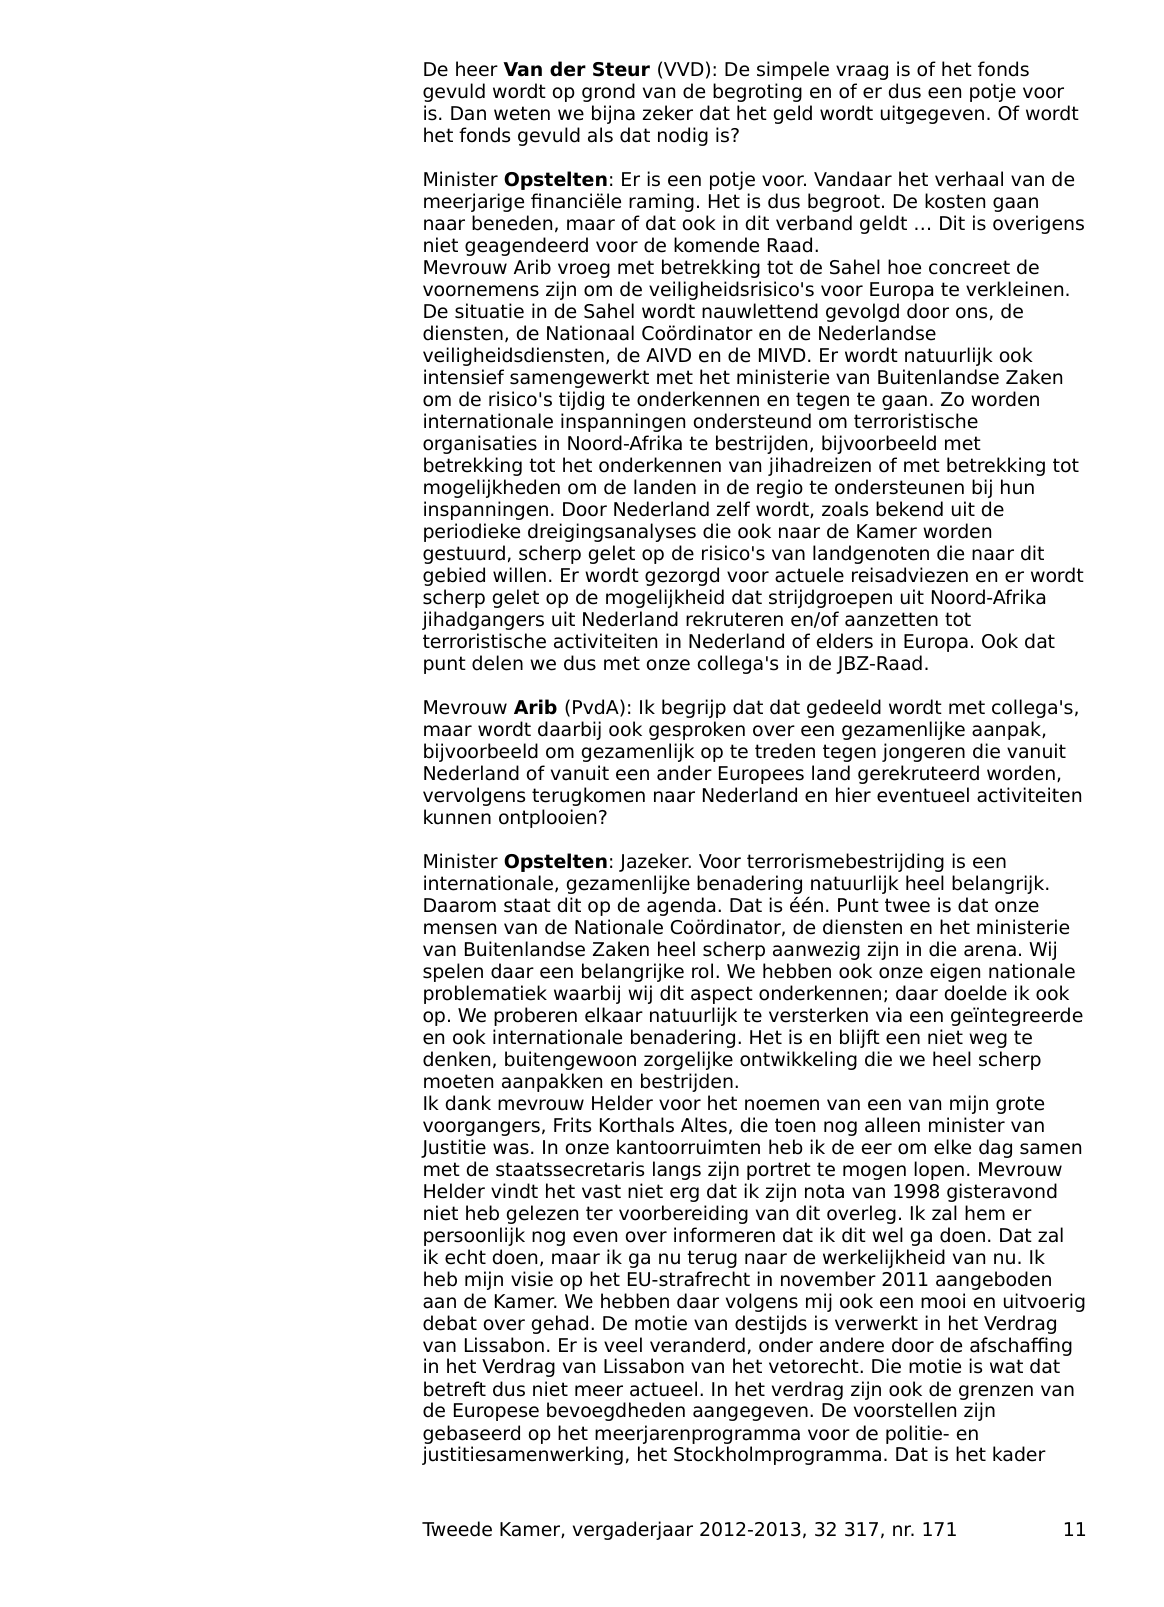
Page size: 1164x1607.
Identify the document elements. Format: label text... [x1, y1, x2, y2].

text Mevrouw Arib (PvdA): Ik begrijp dat dat gedeeld wordt met collega's, maar wordt daarbij ook gesproken over een gezamenlijke aanpak, bijvoorbeeld om gezamenlijk op te treden tegen jongeren die vanuit Nederland of vanuit een ander Europees land gerekruteerd worden, vervolgens terugkomen naar Nederland en hier eventueel activiteiten kunnen ontplooien? [422, 697, 1087, 829]
text Minister Opstelten: Jazeker. Voor terrorismebestrijding is een internationale, gezamenlijke benadering natuurlijk heel belangrijk. Daarom staat dit op de agenda. Dat is één. Punt twee is dat onze mensen van de Nationale Coördinator, de diensten en het ministerie van Buitenlandse Zaken heel scherp aanwezig zijn in die arena. Wij spelen daar een belangrijke rol. We hebben ook onze eigen nationale problematiek waarbij wij dit aspect onderkennen; daar doelde ik ook op. We proberen elkaar natuurlijk te versterken via een geïntegreerde en ook internationale benadering. Het is en blijft een niet weg te denken, buitengewoon zorgelijke ontwikkeling die we heel scherp moeten aanpakken en bestrijden. [422, 851, 1087, 1093]
text Mevrouw Arib vroeg met betrekking tot de Sahel hoe concreet de voornemens zijn om de veiligheidsrisico's voor Europa te verkleinen. De situatie in de Sahel wordt nauwlettend gevolgd door ons, de diensten, de Nationaal Coördinator en de Nederlandse veiligheidsdiensten, de AIVD en de MIVD. Er wordt natuurlijk ook intensief samengewerkt met het ministerie van Buitenlandse Zaken om de risico's tijdig te onderkennen en tegen te gaan. Zo worden internationale inspanningen ondersteund om terroristische organisaties in Noord-Afrika te bestrijden, bijvoorbeeld met betrekking tot het onderkennen van jihadreizen of met betrekking tot mogelijkheden om de landen in de regio te ondersteunen bij hun inspanningen. Door Nederland zelf wordt, zoals bekend uit de periodieke dreigingsanalyses die ook naar de Kamer worden gestuurd, scherp gelet op de risico's van landgenoten die naar dit gebied willen. Er wordt gezorgd voor actuele reisadviezen en er wordt scherp gelet op de mogelijkheid dat strijdgroepen uit Noord-Afrika jihadgangers uit Nederland rekruteren en/of aanzetten tot terroristische activiteiten in Nederland of elders in Europa. Ook dat punt delen we dus met onze collega's in de JBZ-Raad. [422, 257, 1087, 675]
text Minister Opstelten: Er is een potje voor. Vandaar het verhaal van de meerjarige financiële raming. Het is dus begroot. De kosten gaan naar beneden, maar of dat ook in dit verband geldt … Dit is overigens niet geagendeerd voor de komende Raad. [422, 169, 1087, 257]
text Ik dank mevrouw Helder voor het noemen van een van mijn grote voorgangers, Frits Korthals Altes, die toen nog alleen minister van Justitie was. In onze kantoorruimten heb ik de eer om elke dag samen met de staatssecretaris langs zijn portret te mogen lopen. Mevrouw Helder vindt het vast niet erg dat ik zijn nota van 1998 gisteravond niet heb gelezen ter voorbereiding van dit overleg. Ik zal hem er persoonlijk nog even over informeren dat ik dit wel ga doen. Dat zal ik echt doen, maar ik ga nu terug naar de werkelijkheid van nu. Ik heb mijn visie op het EU-strafrecht in november 2011 aangeboden aan de Kamer. We hebben daar volgens mij ook een mooi en uitvoerig debat over gehad. De motie van destijds is verwerkt in het Verdrag van Lissabon. Er is veel veranderd, onder andere door de afschaffing in het Verdrag van Lissabon van het vetorecht. Die motie is wat dat betreft dus niet meer actueel. In het verdrag zijn ook de grenzen van de Europese bevoegdheden aangegeven. De voorstellen zijn gebaseerd op het meerjarenprogramma voor de politie- en justitiesamenwerking, het Stockholmprogramma. Dat is het kader [422, 1093, 1087, 1466]
text De heer Van der Steur (VVD): De simpele vraag is of het fonds gevuld wordt op grond van de begroting en of er dus een potje voor is. Dan weten we bijna zeker dat het geld wordt uitgegeven. Of wordt het fonds gevuld als dat nodig is? [422, 59, 1087, 147]
